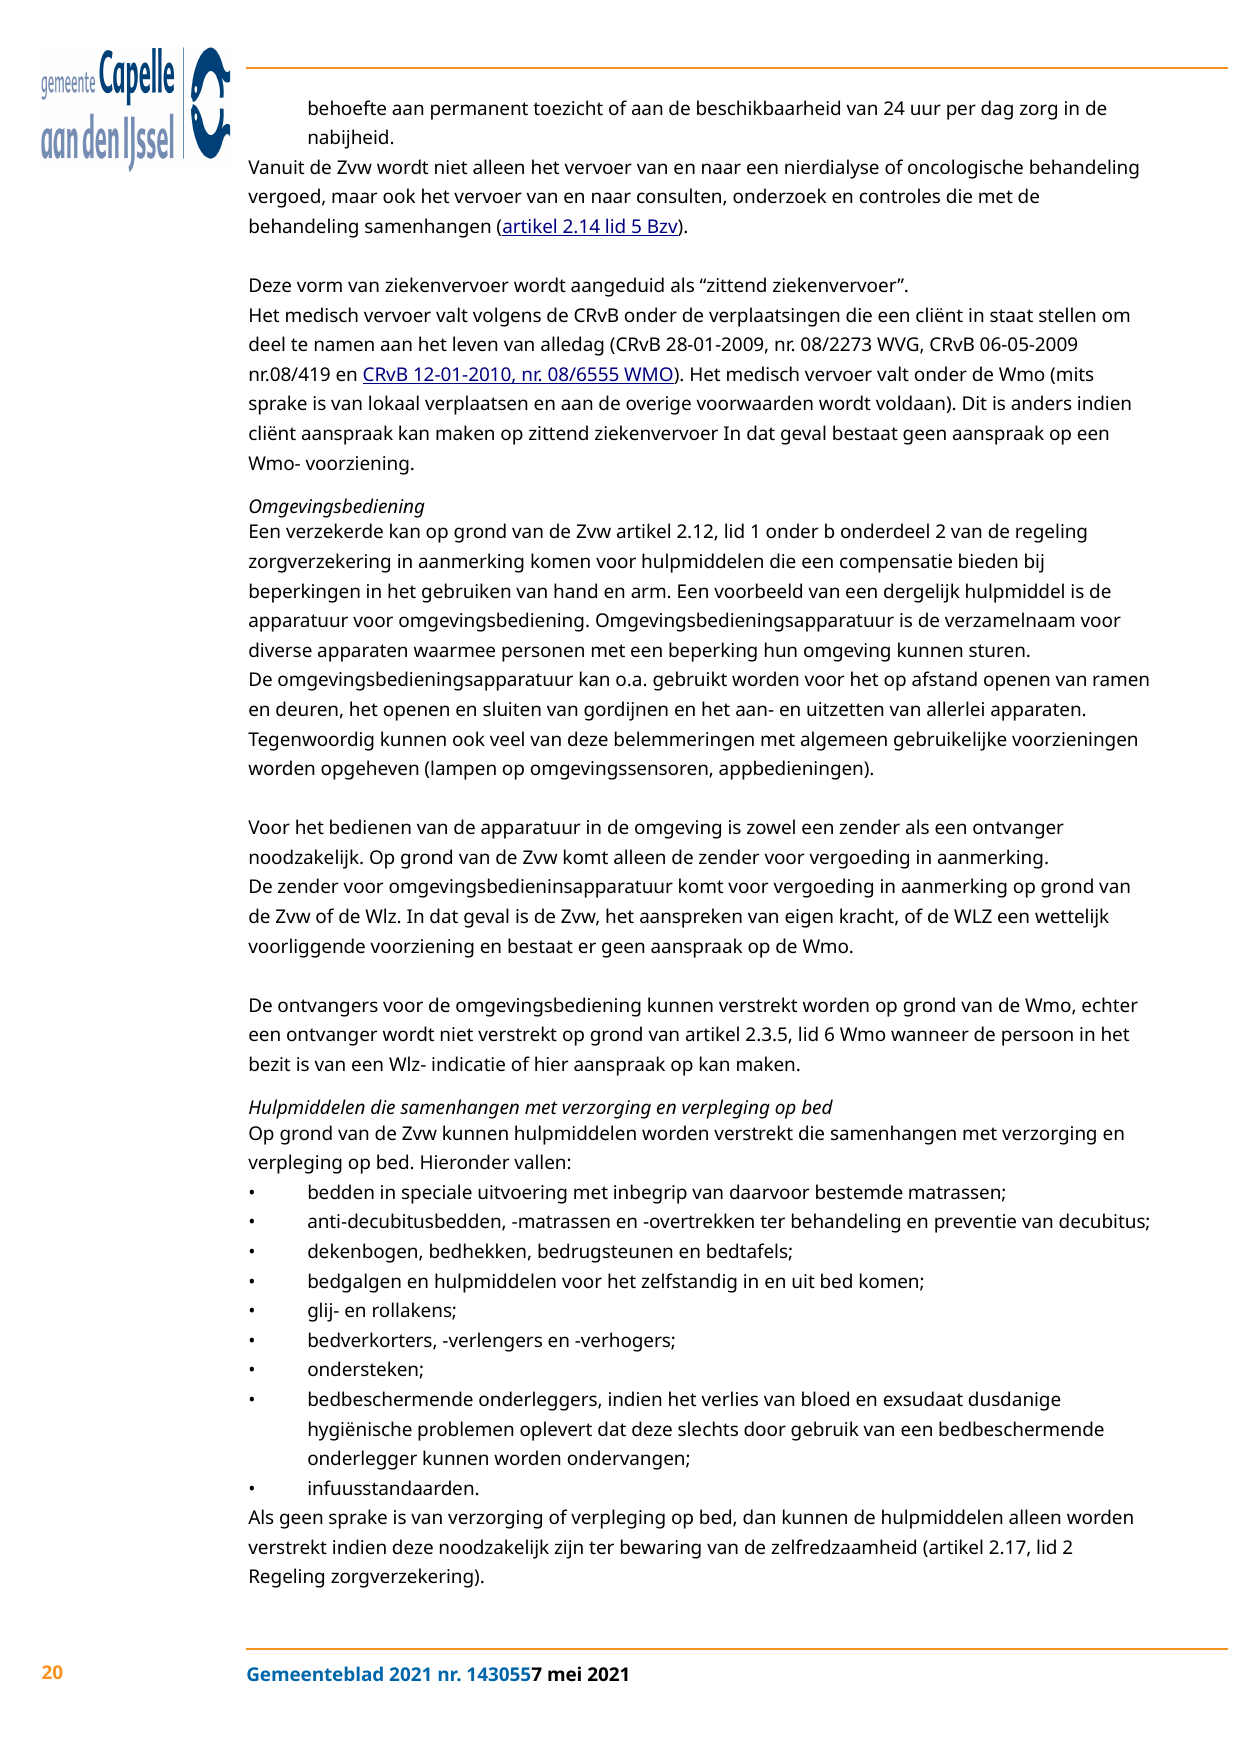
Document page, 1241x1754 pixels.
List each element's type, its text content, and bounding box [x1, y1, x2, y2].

list bedden in speciale uitvoering met inbegrip van daarvoor bestemde matrassen; [248, 1179, 1152, 1205]
text Een verzekerde kan op grond van de Zvw artikel 2.12, lid 1 onder b onderdeel 2 van de regeling zorgverzekering in aanmerking komen voor hulpmiddelen die een compensatie bieden bij beperkingen in het gebruiken van hand en arm. Een voorbeeld van een dergelijk hulpmiddel is de apparatuur voor omgevingsbediening. Omgevingsbedieningsapparatuur is de verzamelnaam voor diverse apparaten waarmee personen met een beperking hun omgeving kunnen sturen. [248, 519, 1152, 663]
list behoefte aan permanent toezicht of aan de beschikbaarheid van 24 uur per dag zorg in de nabijheid. [248, 95, 1152, 150]
list infuusstandaarden. [248, 1475, 1152, 1501]
text Op grond van de Zvw kunnen hulpmiddelen worden verstrekt die samenhangen met verzorging en verpleging op bed. Hieronder vallen: [248, 1120, 1152, 1175]
text Voor het bedienen van de apparatuur in de omgeving is zowel een zender als een ontvanger noodzakelijk. Op grond van de Zvw komt alleen de zender voor vergoeding in aanmerking. [248, 814, 1152, 870]
text De omgevingsbedieningsapparatuur kan o.a. gebruikt worden voor het op afstand openen van ramen en deuren, het openen en sluiten van gordijnen en het aan- en uitzetten van allerlei apparaten. Tegenwoordig kunnen ook veel van deze belemmeringen met algemeen gebruikelijke voorzieningen worden opgeheven (lampen op omgevingssensoren, appbedieningen). [248, 667, 1152, 781]
list bedverkorters, -verlengers en -verhogers; [248, 1327, 1152, 1353]
text Als geen sprake is van verzorging of verpleging op bed, dan kunnen de hulpmiddelen alleen worden verstrekt indien deze noodzakelijk zijn ter bewaring van de zelfredzaamheid (artikel 2.17, lid 2 Regeling zorgverzekering). [248, 1504, 1152, 1589]
list glij- en rollakens; [248, 1297, 1152, 1323]
list anti-decubitusbedden, -matrassen en -overtrekken ter behandeling en preventie van decubitus; [248, 1209, 1152, 1234]
text Hulpmiddelen die samenhangen met verzorging en verpleging op bed [248, 1094, 1152, 1120]
text De zender voor omgevingsbedieninsapparatuur komt voor vergoeding in aanmerking op grond van de Zvw of de Wlz. In dat geval is de Zvw, het aanspreken van eigen kracht, of de WLZ een wettelijk voorliggende voorziening en bestaat er geen aanspraak op de Wmo. [248, 874, 1152, 958]
text Omgevingsbediening [248, 493, 1152, 519]
text Vanuit de Zvw wordt niet alleen het vervoer van en naar een nierdialyse of oncologische behandeling vergoed, maar ook het vervoer van en naar consulten, onderzoek en controles die met de behandeling samenhangen (artikel 2.14 lid 5 Bzv). [248, 154, 1152, 239]
list ondersteken; [248, 1357, 1152, 1382]
text Het medisch vervoer valt volgens de CRvB onder de verplaatsingen die een cliënt in staat stellen om deel te namen aan het leven van alledag (CRvB 28-01-2009, nr. 08/2273 WVG, CRvB 06-05-2009 nr.08/419 en CRvB 12-01-2010, nr. 08/6555 WMO). Het medisch vervoer valt onder de Wmo (mits sprake is van lokaal verplaatsen en aan de overige voorwaarden wordt voldaan). Dit is anders indien cliënt aanspraak kan maken op zittend ziekenvervoer In dat geval bestaat geen aanspraak op een Wmo- voorziening. [248, 302, 1152, 476]
text De ontvangers voor de omgevingsbediening kunnen verstrekt worden op grond van de Wmo, echter een ontvanger wordt niet verstrekt op grond van artikel 2.3.5, lid 6 Wmo wanneer de persoon in het bezit is van een Wlz- indicatie of hier aanspraak op kan maken. [248, 992, 1152, 1077]
list dekenbogen, bedhekken, bedrugsteunen en bedtafels; [248, 1238, 1152, 1264]
list bedgalgen en hulpmiddelen voor het zelfstandig in en uit bed komen; [248, 1268, 1152, 1294]
picture [41, 47, 231, 172]
text Deze vorm van ziekenvervoer wordt aangeduid als “zittend ziekenvervoer”. [248, 272, 1152, 298]
list bedbeschermende onderleggers, indien het verlies van bloed en exsudaat dusdanige hygiënische problemen oplevert dat deze slechts door gebruik van een bedbeschermende onderlegger kunnen worden ondervangen; [248, 1386, 1152, 1471]
